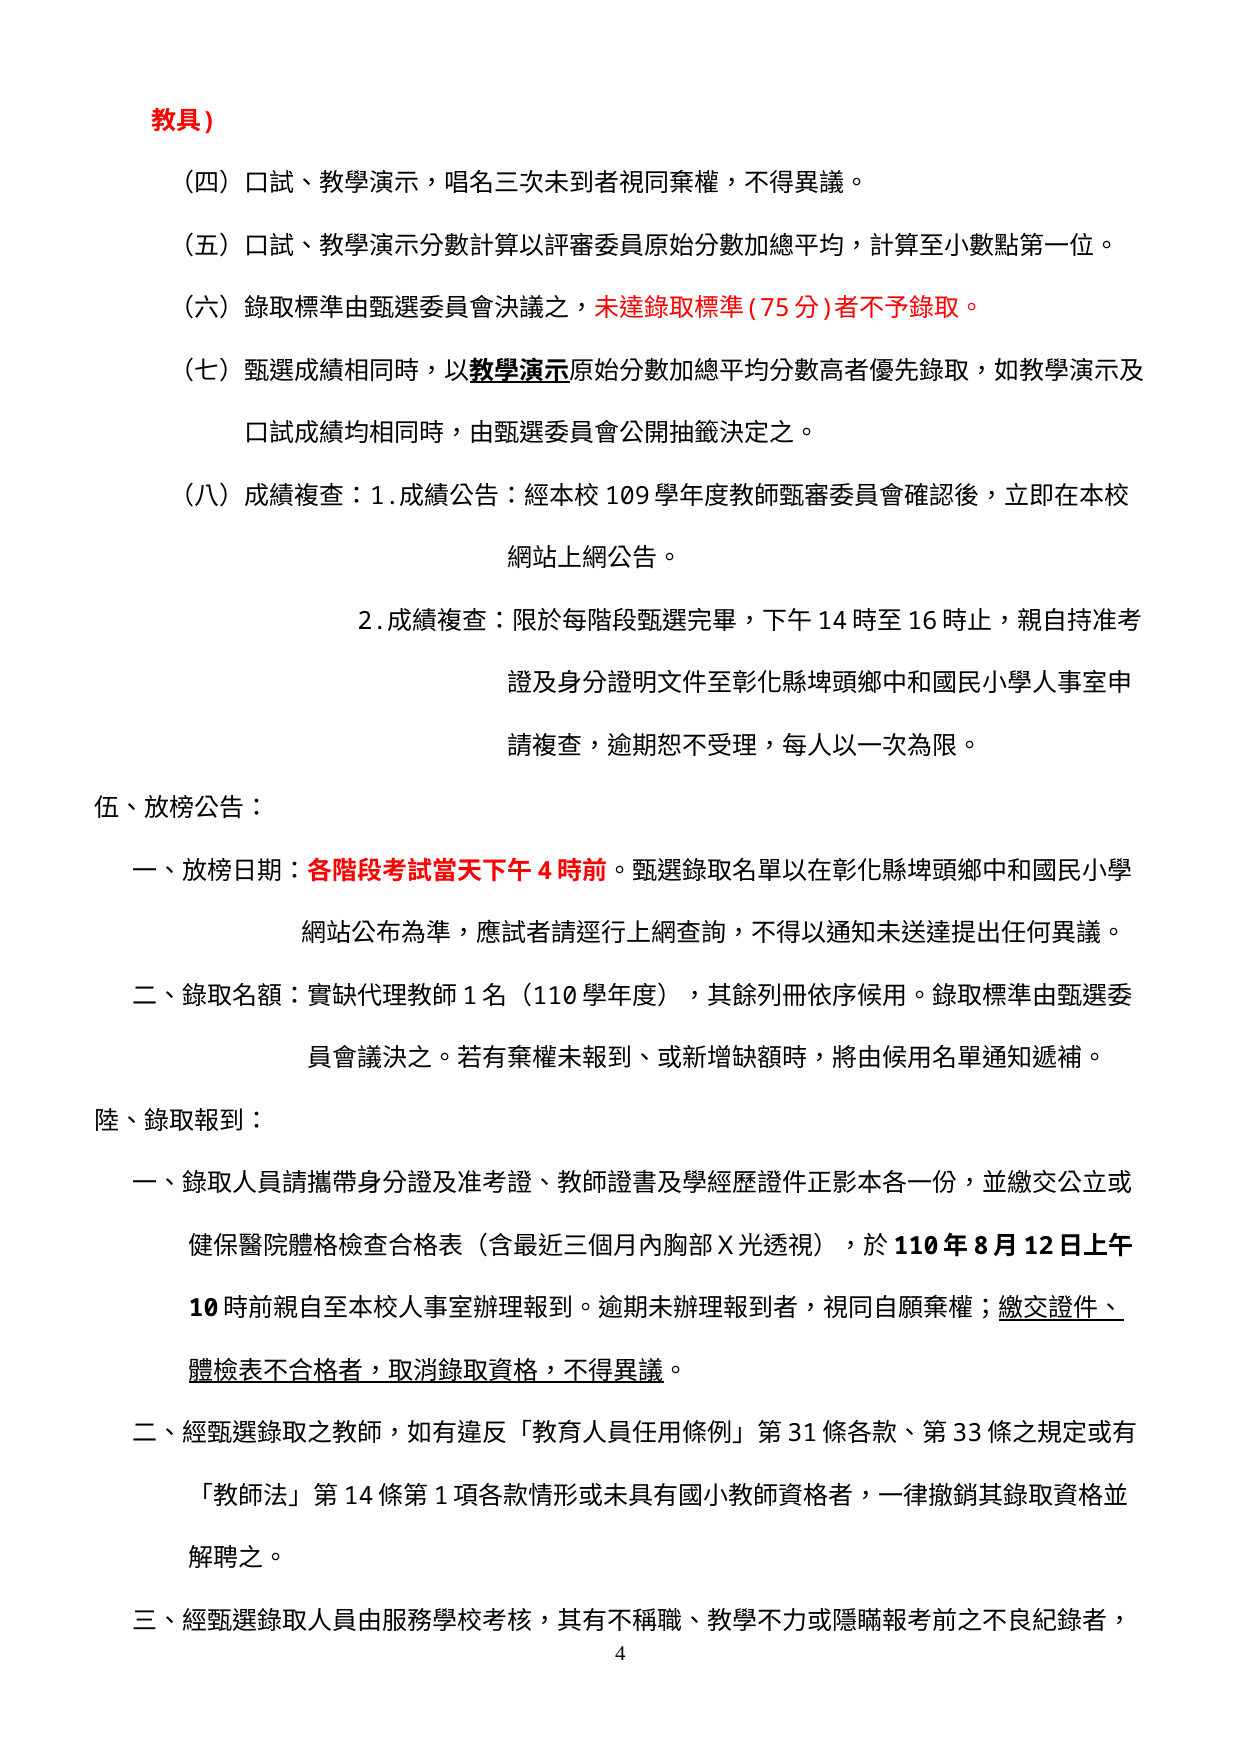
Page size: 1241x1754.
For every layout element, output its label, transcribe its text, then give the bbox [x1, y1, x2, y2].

text （六）錄取標準由甄選委員會決議之，未達錄取標準(75分)者不予錄取。 [169, 264, 1146, 327]
text （七）甄選成績相同時，以教學演示原始分數加總平均分數高者優先錄取，如教學演示及口試成績均相同時，由甄選委員會公開抽籤決定之。 [169, 327, 1146, 452]
text 陸、錄取報到： [94, 1077, 1146, 1139]
text 二、經甄選錄取之教師，如有違反「教育人員任用條例」第31條各款、第33條之規定或有「教師法」第14條第1項各款情形或未具有國小教師資格者，一律撤銷其錄取資格並解聘之。 [132, 1389, 1146, 1577]
text 教具) [151, 77, 1146, 139]
text 2.成績複查：限於每階段甄選完畢，下午14時至16時止，親自持准考證及身分證明文件至彰化縣埤頭鄉中和國民小學人事室申請複查，逾期恕不受理，每人以一次為限。 [357, 577, 1146, 764]
text （四）口試、教學演示，唱名三次未到者視同棄權，不得異議。 [169, 139, 1146, 202]
text 三、經甄選錄取人員由服務學校考核，其有不稱職、教學不力或隱瞞報考前之不良紀錄者， [132, 1577, 1146, 1639]
text （八）成績複查：1.成績公告：經本校109學年度教師甄審委員會確認後，立即在本校網站上網公告。 [169, 452, 1146, 577]
text 伍、放榜公告： [94, 764, 1146, 827]
text 一、錄取人員請攜帶身分證及准考證、教師證書及學經歷證件正影本各一份，並繳交公立或健保醫院體格檢查合格表（含最近三個月內胸部Ｘ光透視），於110年8月12日上午10時前親自至本校人事室辦理報到。逾期未辦理報到者，視同自願棄權；繳交證件、體檢表不合格者，取消錄取資格，不得異議。 [132, 1139, 1146, 1389]
text （五）口試、教學演示分數計算以評審委員原始分數加總平均，計算至小數點第一位。 [169, 202, 1146, 264]
text 二、錄取名額：實缺代理教師1名（110學年度），其餘列冊依序候用。錄取標準由甄選委員會議決之。若有棄權未報到、或新增缺額時，將由候用名單通知遞補。 [132, 952, 1146, 1077]
text 一、放榜日期：各階段考試當天下午4時前。甄選錄取名單以在彰化縣埤頭鄉中和國民小學網站公布為準，應試者請逕行上網查詢，不得以通知未送達提出任何異議。 [132, 827, 1146, 952]
